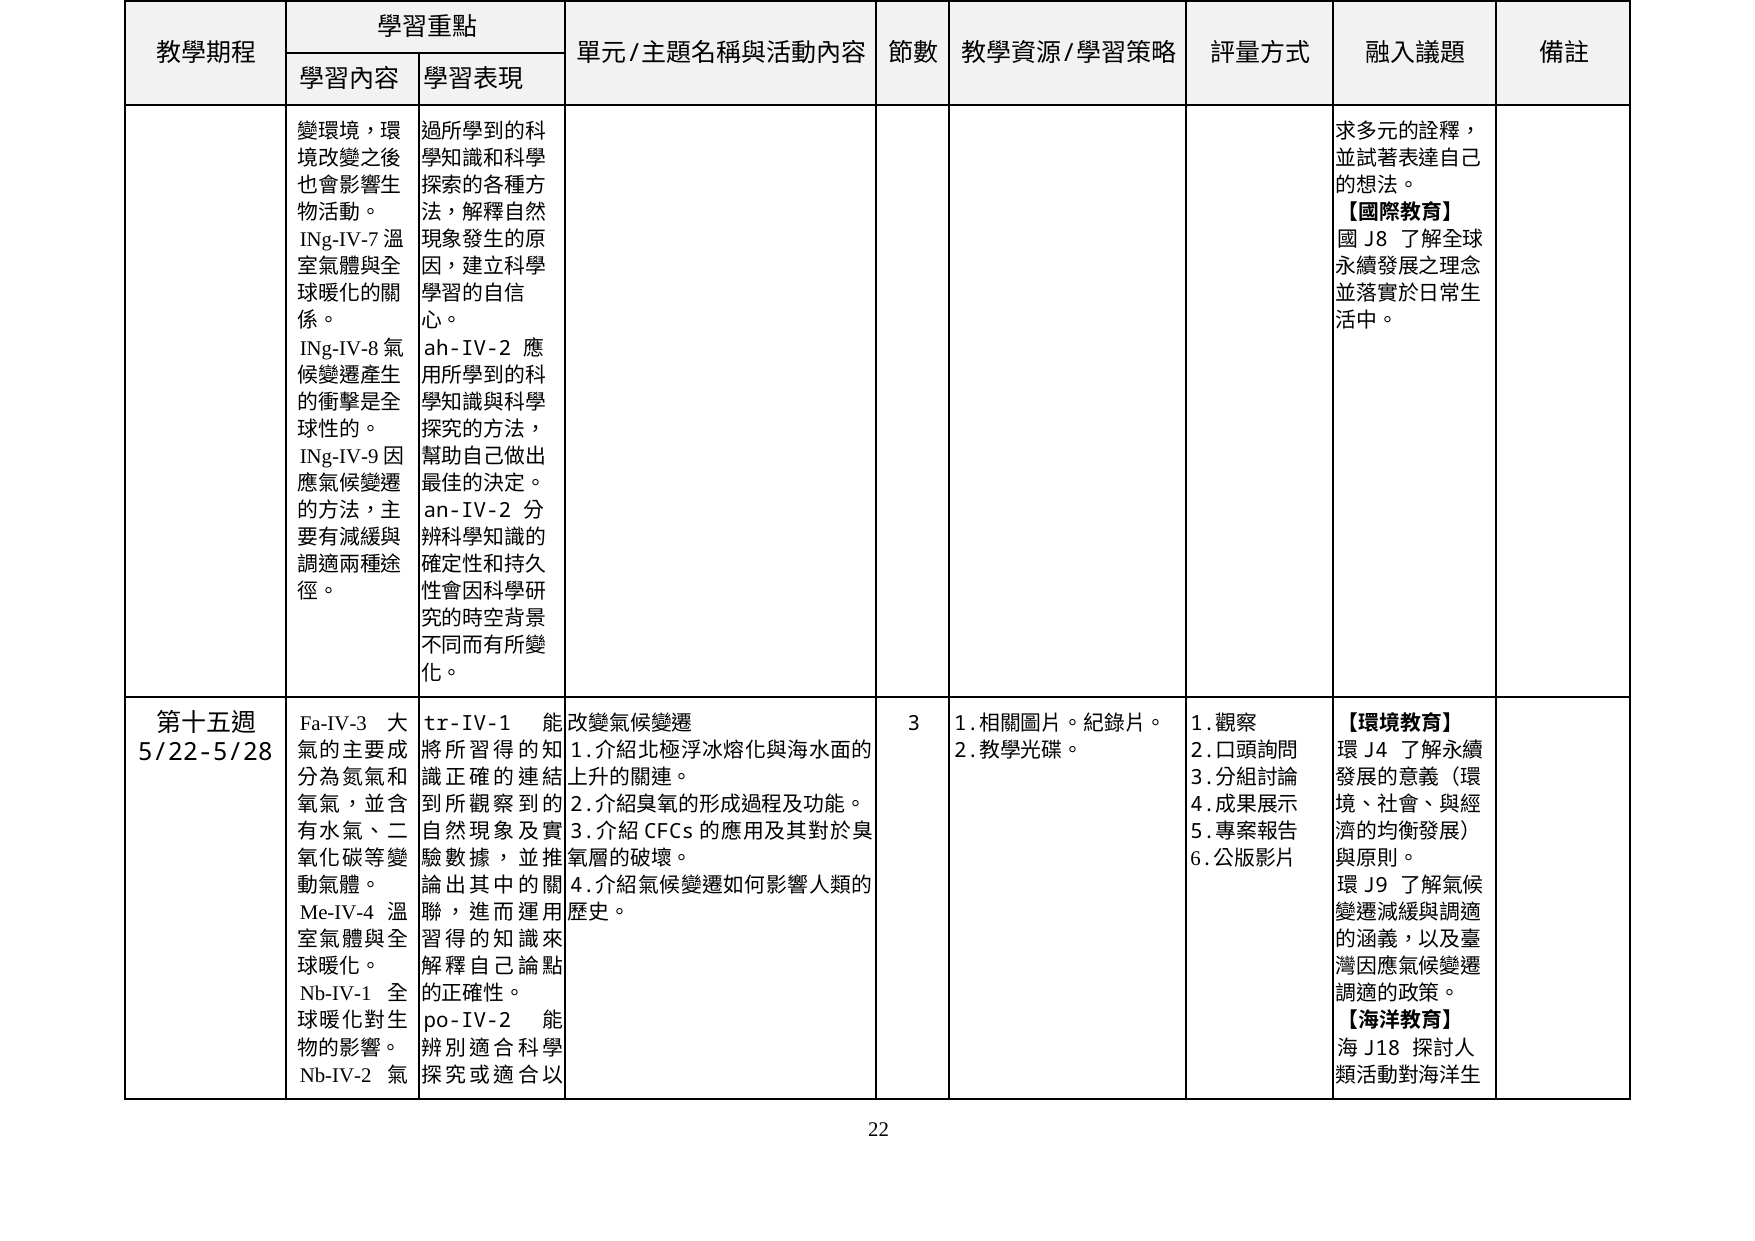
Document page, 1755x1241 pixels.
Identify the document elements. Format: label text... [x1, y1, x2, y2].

table_cell 3 [877, 698, 948, 1098]
table_cell [1187, 106, 1332, 696]
table_cell [950, 106, 1185, 696]
table_header 備註 [1497, 2, 1629, 104]
table_cell [1497, 698, 1629, 1098]
table_cell 學習內容 [287, 54, 418, 104]
table_cell [126, 106, 285, 696]
table_header 節數 [877, 2, 948, 104]
table_header 教學期程 [126, 2, 285, 104]
table_header 教學資源/學習策略 [950, 2, 1185, 104]
table_header 學習重點 [287, 2, 564, 52]
table_cell [877, 106, 948, 696]
table_cell 過所學到的科學知識和科學探索的各種方法，解釋自然現象發生的原因，建立科學學習的自信心。 ah-IV-2 應用所學到的科學知識與科學探究的方法，幫助自己做出最佳的決定。 an-IV-2 分辨科學知識的確定性和持久性會因科學研究的時空背景不同而有所變化。 [420, 106, 564, 696]
table_header 評量方式 [1187, 2, 1332, 104]
table_cell 改變氣候變遷 1.介紹北極浮冰熔化與海水面的上升的關連。 2.介紹臭氧的形成過程及功能。 3.介紹CFCs的應用及其對於臭氧層的破壞。 4.介紹氣候變遷如何影響人類的歷史。 [566, 698, 875, 1098]
table_header 單元/主題名稱與活動內容 [566, 2, 875, 104]
table_cell 求多元的詮釋，並試著表達自己的想法。 【國際教育】 國J8 了解全球永續發展之理念並落實於日常生活中。 [1334, 106, 1495, 696]
table_cell [566, 106, 875, 696]
table_cell 1.觀察 2.口頭詢問 3.分組討論 4.成果展示 5.專案報告 6.公版影片 [1187, 698, 1332, 1098]
table_cell 變環境，環境改變之後也會影響生物活動。 INg-IV-7 溫室氣體與全球暖化的關係。 INg-IV-8 氣候變遷產生的衝擊是全球性的。 INg-IV-9 因應氣候變遷的方法，主要有減緩與調適兩種途徑。 [287, 106, 418, 696]
table_cell [1497, 106, 1629, 696]
table_cell 學習表現 [420, 54, 564, 104]
table_cell 1.相關圖片。紀錄片。 2.教學光碟。 [950, 698, 1185, 1098]
table_cell Fa-IV-3 大氣的主要成分為氮氣和氧氣，並含有水氣、二氧化碳等變動氣體。 Me-IV-4 溫室氣體與全球暖化。 Nb-IV-1 全球暖化對生物的影響。 Nb-IV-2 氣 [287, 698, 418, 1098]
table_cell 第十五週5/22-5/28 [126, 698, 285, 1098]
table_cell tr-IV-1 能將所習得的知識正確的連結到所觀察到的自然現象及實驗數據，並推論出其中的關聯，進而運用習得的知識來解釋自己論點的正確性。 po-IV-2 能辨別適合科學探究或適合以 [420, 698, 564, 1098]
table_cell 【環境教育】 環J4 了解永續發展的意義（環境、社會、與經濟的均衡發展）與原則。 環J9 了解氣候變遷減緩與調適的涵義，以及臺灣因應氣候變遷調適的政策。 【海洋教育】 海J18 探討人類活動對海洋生 [1334, 698, 1495, 1098]
table_header 融入議題 [1334, 2, 1495, 104]
